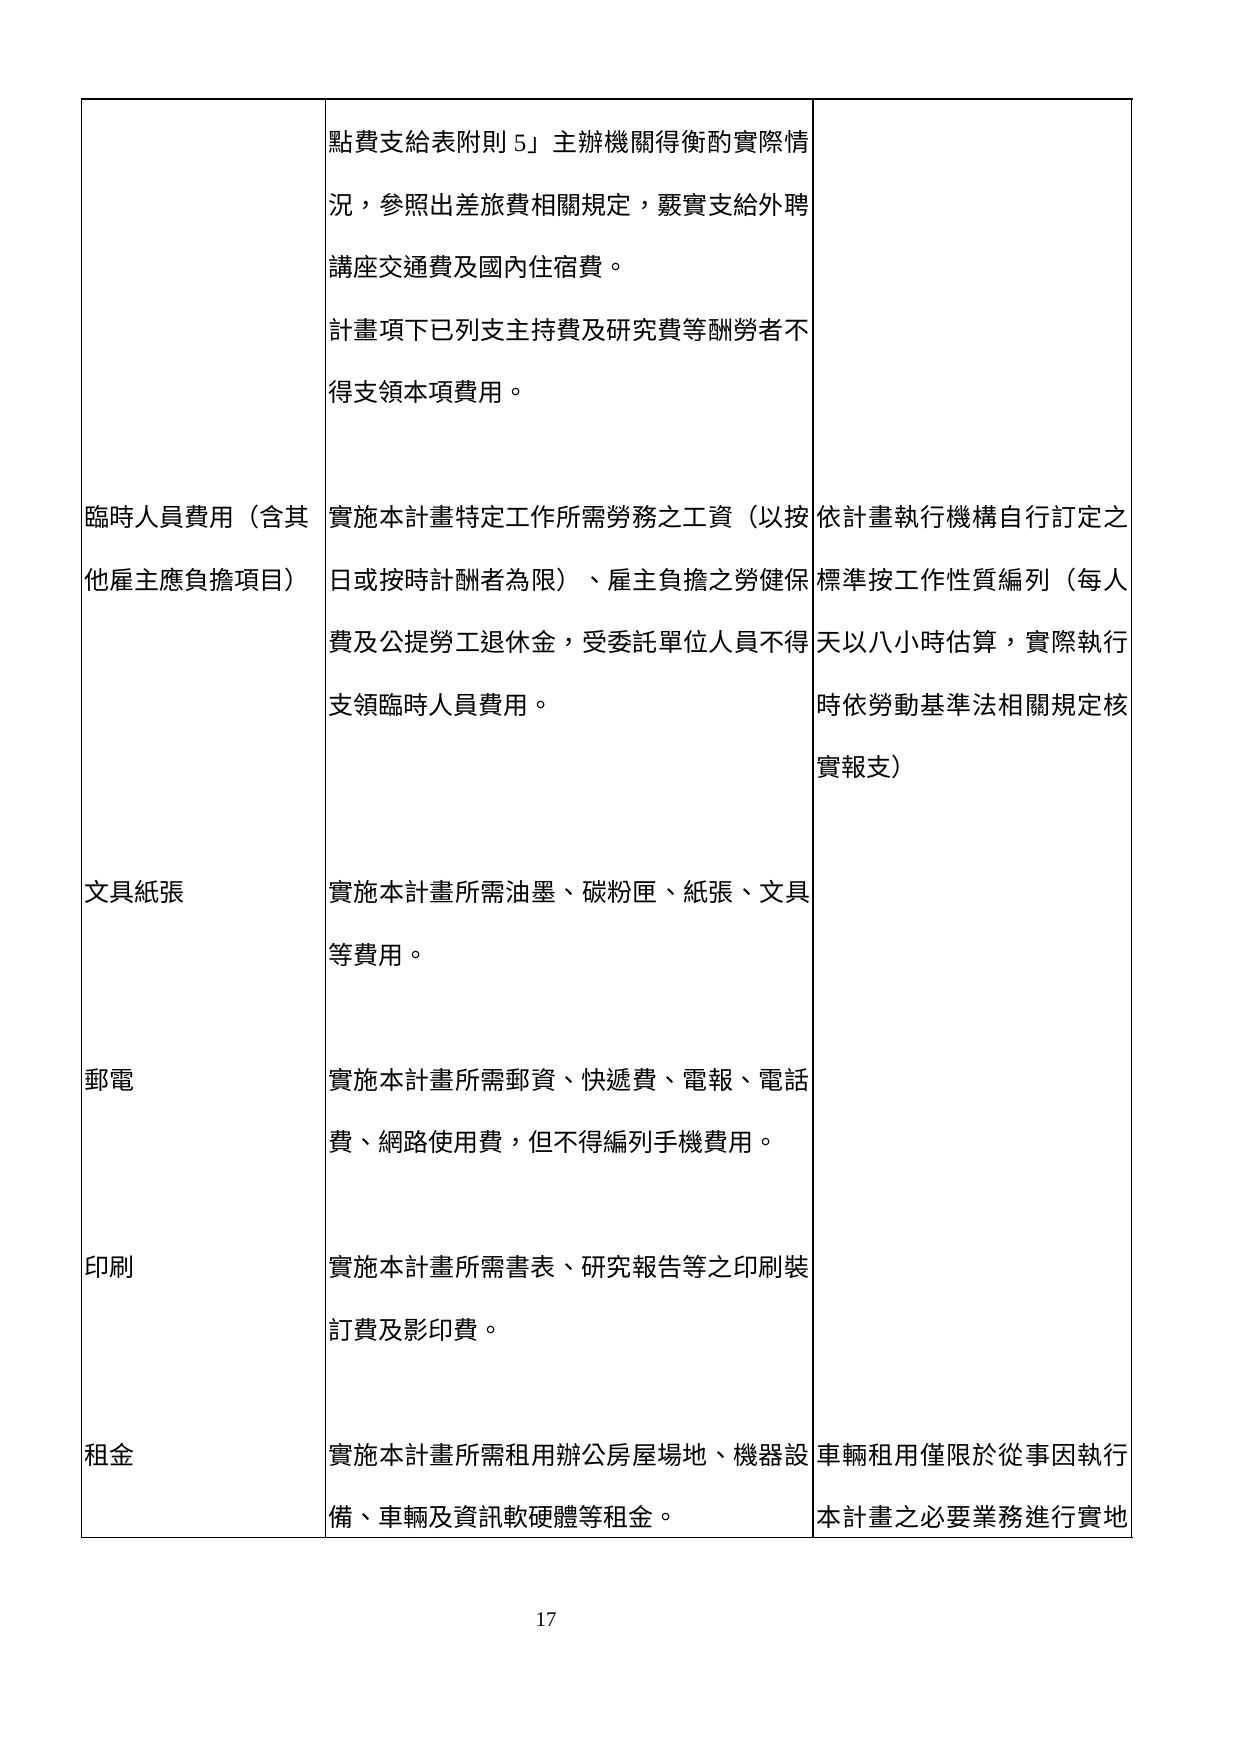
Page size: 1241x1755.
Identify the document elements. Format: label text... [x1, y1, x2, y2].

table_cell 點費支給表附則5」主辦機關得衡酌實際情況，參照出差旅費相關規定，覈實支給外聘講座交通費及國內住宿費。 計畫項下已列支主持費及研究費等酬勞者不得支領本項費用。 實施本計畫特定工作所需勞務之工資（以按日或按時計酬者為限）、雇主負擔之勞健保費及公提勞工退休金，受委託單位人員不得支領臨時人員費用。 實施本計畫所需油墨、碳粉匣、紙張、文具等費用。 實施本計畫所需郵資、快遞費、電報、電話費、網路使用費，但不得編列手機費用。 實施本計畫所需書表、研究報告等之印刷裝訂費及影印費。 實施本計畫所需租用辦公房屋場地、機器設備、車輛及資訊軟硬體等租金。 [326, 100, 812, 1537]
table_cell 臨時人員費用（含其他雇主應負擔項目） 文具紙張 郵電 印刷 租金 [82, 100, 325, 1537]
table_cell 依計畫執行機構自行訂定之標準按工作性質編列（每人天以八小時估算，實際執行時依勞動基準法相關規定核實報支） 車輛租用僅限於從事因執行本計畫之必要業務進行實地 [814, 100, 1131, 1537]
